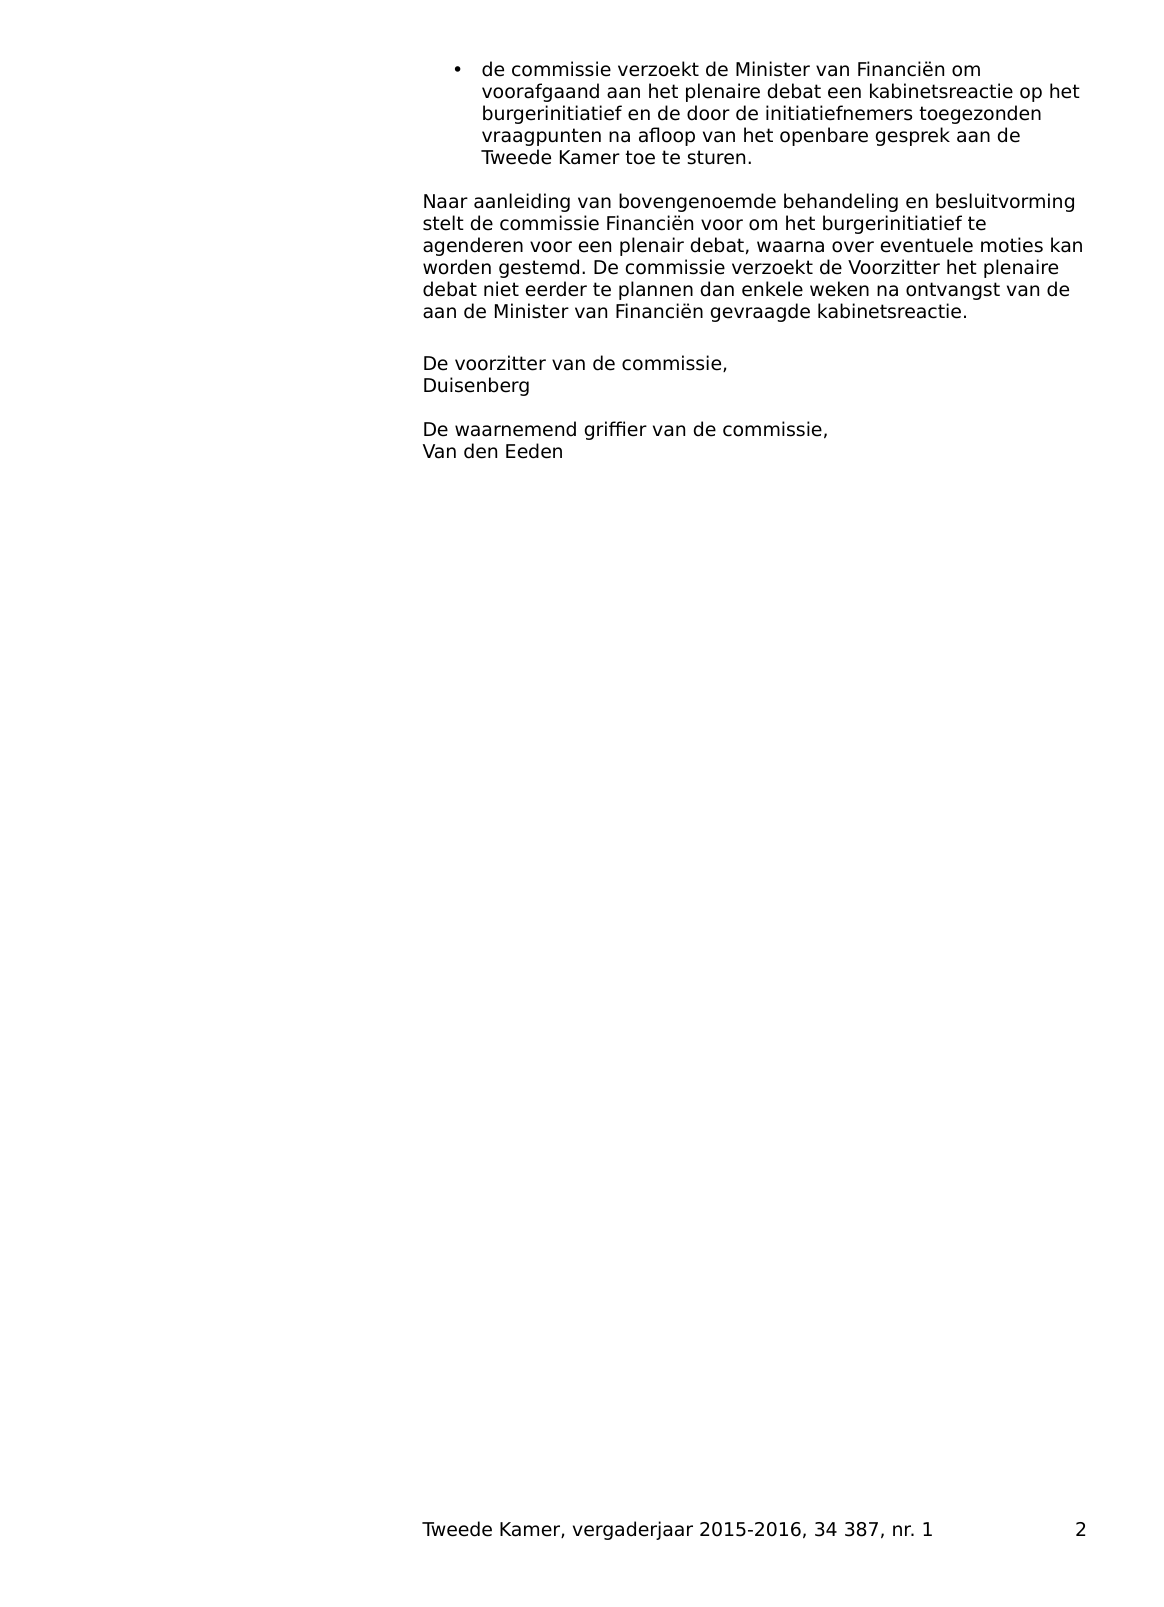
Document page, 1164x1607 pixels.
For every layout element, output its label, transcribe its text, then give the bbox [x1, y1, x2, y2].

text De waarnemend griffier van de commissie, Van den Eeden [422, 419, 1087, 463]
text • de commissie verzoekt de Minister van Financiën om voorafgaand aan het plenaire debat een kabinetsreactie op het burgerinitiatief en de door de initiatiefnemers toegezonden vraagpunten na afloop van het openbare gesprek aan de Tweede Kamer toe te sturen. [452, 59, 1087, 169]
text De voorzitter van de commissie, Duisenberg [422, 353, 1087, 397]
text Naar aanleiding van bovengenoemde behandeling en besluitvorming stelt de commissie Financiën voor om het burgerinitiatief te agenderen voor een plenair debat, waarna over eventuele moties kan worden gestemd. De commissie verzoekt de Voorzitter het plenaire debat niet eerder te plannen dan enkele weken na ontvangst van de aan de Minister van Financiën gevraagde kabinetsreactie. [422, 191, 1087, 323]
